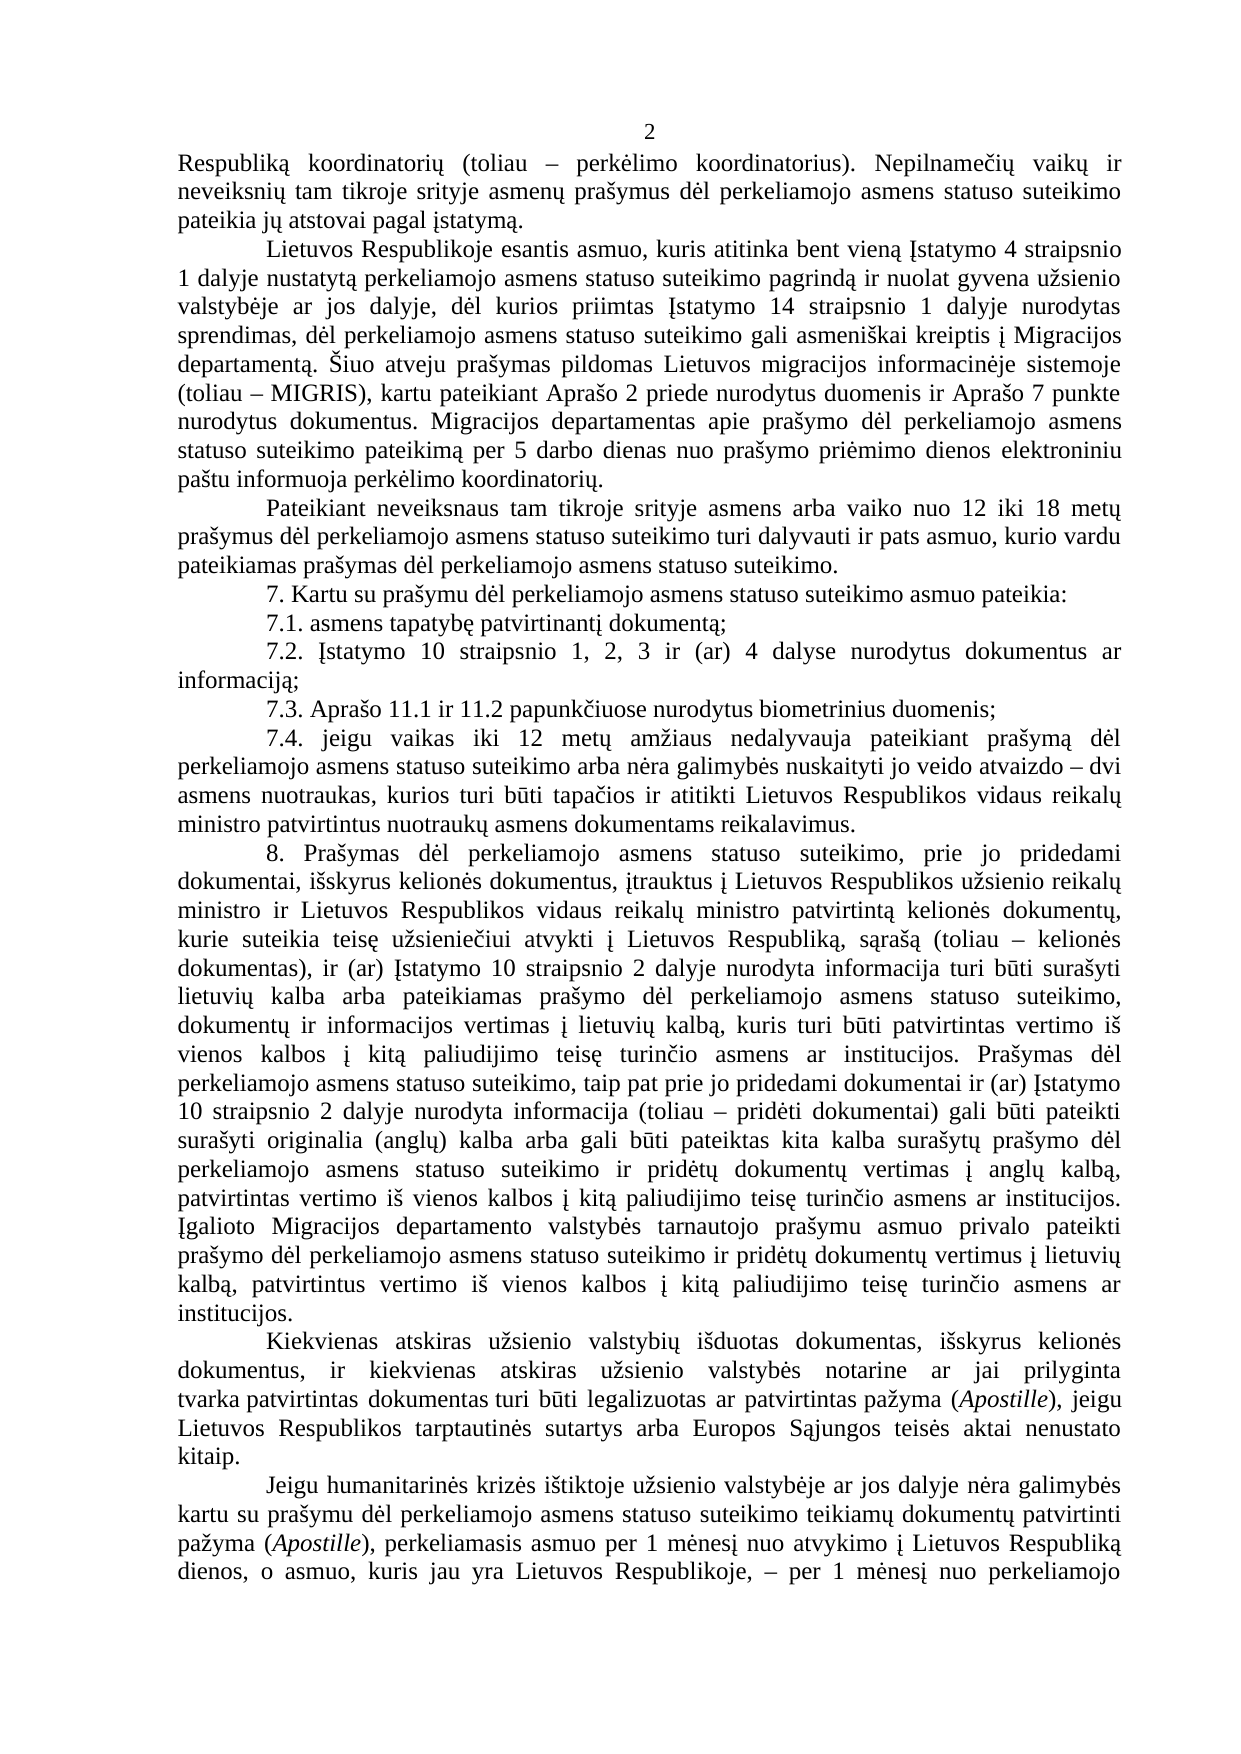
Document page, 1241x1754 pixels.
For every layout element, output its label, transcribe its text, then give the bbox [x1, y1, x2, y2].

text 8. Prašymas dėl perkeliamojo asmens statuso suteikimo, prie jo pridedami dokumentai, išskyrus kelionės dokumentus, įtrauktus į Lietuvos Respublikos užsienio reikalų ministro ir Lietuvos Respublikos vidaus reikalų ministro patvirtintą kelionės dokumentų, kurie suteikia teisę užsieniečiui atvykti į Lietuvos Respubliką, sąrašą (toliau – kelionės dokumentas), ir (ar) Įstatymo 10 straipsnio 2 dalyje nurodyta informacija turi būti surašyti lietuvių kalba arba pateikiamas prašymo dėl perkeliamojo asmens statuso suteikimo, dokumentų ir informacijos vertimas į lietuvių kalbą, kuris turi būti patvirtintas vertimo iš vienos kalbos į kitą paliudijimo teisę turinčio asmens ar institucijos. Prašymas dėl perkeliamojo asmens statuso suteikimo, taip pat prie jo pridedami dokumentai ir (ar) Įstatymo 10 straipsnio 2 dalyje nurodyta informacija (toliau – pridėti dokumentai) gali būti pateikti surašyti originalia (anglų) kalba arba gali būti pateiktas kita kalba surašytų prašymo dėl perkeliamojo asmens statuso suteikimo ir pridėtų dokumentų vertimas į anglų kalbą, patvirtintas vertimo iš vienos kalbos į kitą paliudijimo teisę turinčio asmens ar institucijos. Įgalioto Migracijos departamento valstybės tarnautojo prašymu asmuo privalo pateikti prašymo dėl perkeliamojo asmens statuso suteikimo ir pridėtų dokumentų vertimus į lietuvių kalbą, patvirtintus vertimo iš vienos kalbos į kitą paliudijimo teisę turinčio asmens ar institucijos. [177, 838, 1122, 1326]
text 7.3. Aprašo 11.1 ir 11.2 papunkčiuose nurodytus biometrinius duomenis; [177, 694, 1122, 723]
text 7.4. jeigu vaikas iki 12 metų amžiaus nedalyvauja pateikiant prašymą dėl perkeliamojo asmens statuso suteikimo arba nėra galimybės nuskaityti jo veido atvaizdo – dvi asmens nuotraukas, kurios turi būti tapačios ir atitikti Lietuvos Respublikos vidaus reikalų ministro patvirtintus nuotraukų asmens dokumentams reikalavimus. [177, 723, 1122, 838]
text Lietuvos Respublikoje esantis asmuo, kuris atitinka bent vieną Įstatymo 4 straipsnio 1 dalyje nustatytą perkeliamojo asmens statuso suteikimo pagrindą ir nuolat gyvena užsienio valstybėje ar jos dalyje, dėl kurios priimtas Įstatymo 14 straipsnio 1 dalyje nurodytas sprendimas, dėl perkeliamojo asmens statuso suteikimo gali asmeniškai kreiptis į Migracijos departamentą. Šiuo atveju prašymas pildomas Lietuvos migracijos informacinėje sistemoje (toliau – MIGRIS), kartu pateikiant Aprašo 2 priede nurodytus duomenis ir Aprašo 7 punkte nurodytus dokumentus. Migracijos departamentas apie prašymo dėl perkeliamojo asmens statuso suteikimo pateikimą per 5 darbo dienas nuo prašymo priėmimo dienos elektroniniu paštu informuoja perkėlimo koordinatorių. [177, 234, 1122, 493]
text Jeigu humanitarinės krizės ištiktoje užsienio valstybėje ar jos dalyje nėra galimybės kartu su prašymu dėl perkeliamojo asmens statuso suteikimo teikiamų dokumentų patvirtinti pažyma (Apostille), perkeliamasis asmuo per 1 mėnesį nuo atvykimo į Lietuvos Respubliką dienos, o asmuo, kuris jau yra Lietuvos Respublikoje, – per 1 mėnesį nuo perkeliamojo [177, 1470, 1122, 1585]
text Respubliką koordinatorių (toliau – perkėlimo koordinatorius). Nepilnamečių vaikų ir neveiksnių tam tikroje srityje asmenų prašymus dėl perkeliamojo asmens statuso suteikimo pateikia jų atstovai pagal įstatymą. [177, 148, 1122, 234]
text 7.2. Įstatymo 10 straipsnio 1, 2, 3 ir (ar) 4 dalyse nurodytus dokumentus ar informaciją; [177, 636, 1122, 694]
text Kiekvienas atskiras užsienio valstybių išduotas dokumentas, išskyrus kelionės dokumentus, ir kiekvienas atskiras užsienio valstybės notarine ar jai prilyginta tvarka patvirtintas dokumentas turi būti legalizuotas ar patvirtintas pažyma (Apostille), jeigu Lietuvos Respublikos tarptautinės sutartys arba Europos Sąjungos teisės aktai nenustato kitaip. [177, 1326, 1122, 1470]
text 7.1. asmens tapatybę patvirtinantį dokumentą; [177, 608, 1122, 636]
text 7. Kartu su prašymu dėl perkeliamojo asmens statuso suteikimo asmuo pateikia: [177, 579, 1122, 608]
text Pateikiant neveiksnaus tam tikroje srityje asmens arba vaiko nuo 12 iki 18 metų prašymus dėl perkeliamojo asmens statuso suteikimo turi dalyvauti ir pats asmuo, kurio vardu pateikiamas prašymas dėl perkeliamojo asmens statuso suteikimo. [177, 493, 1122, 579]
